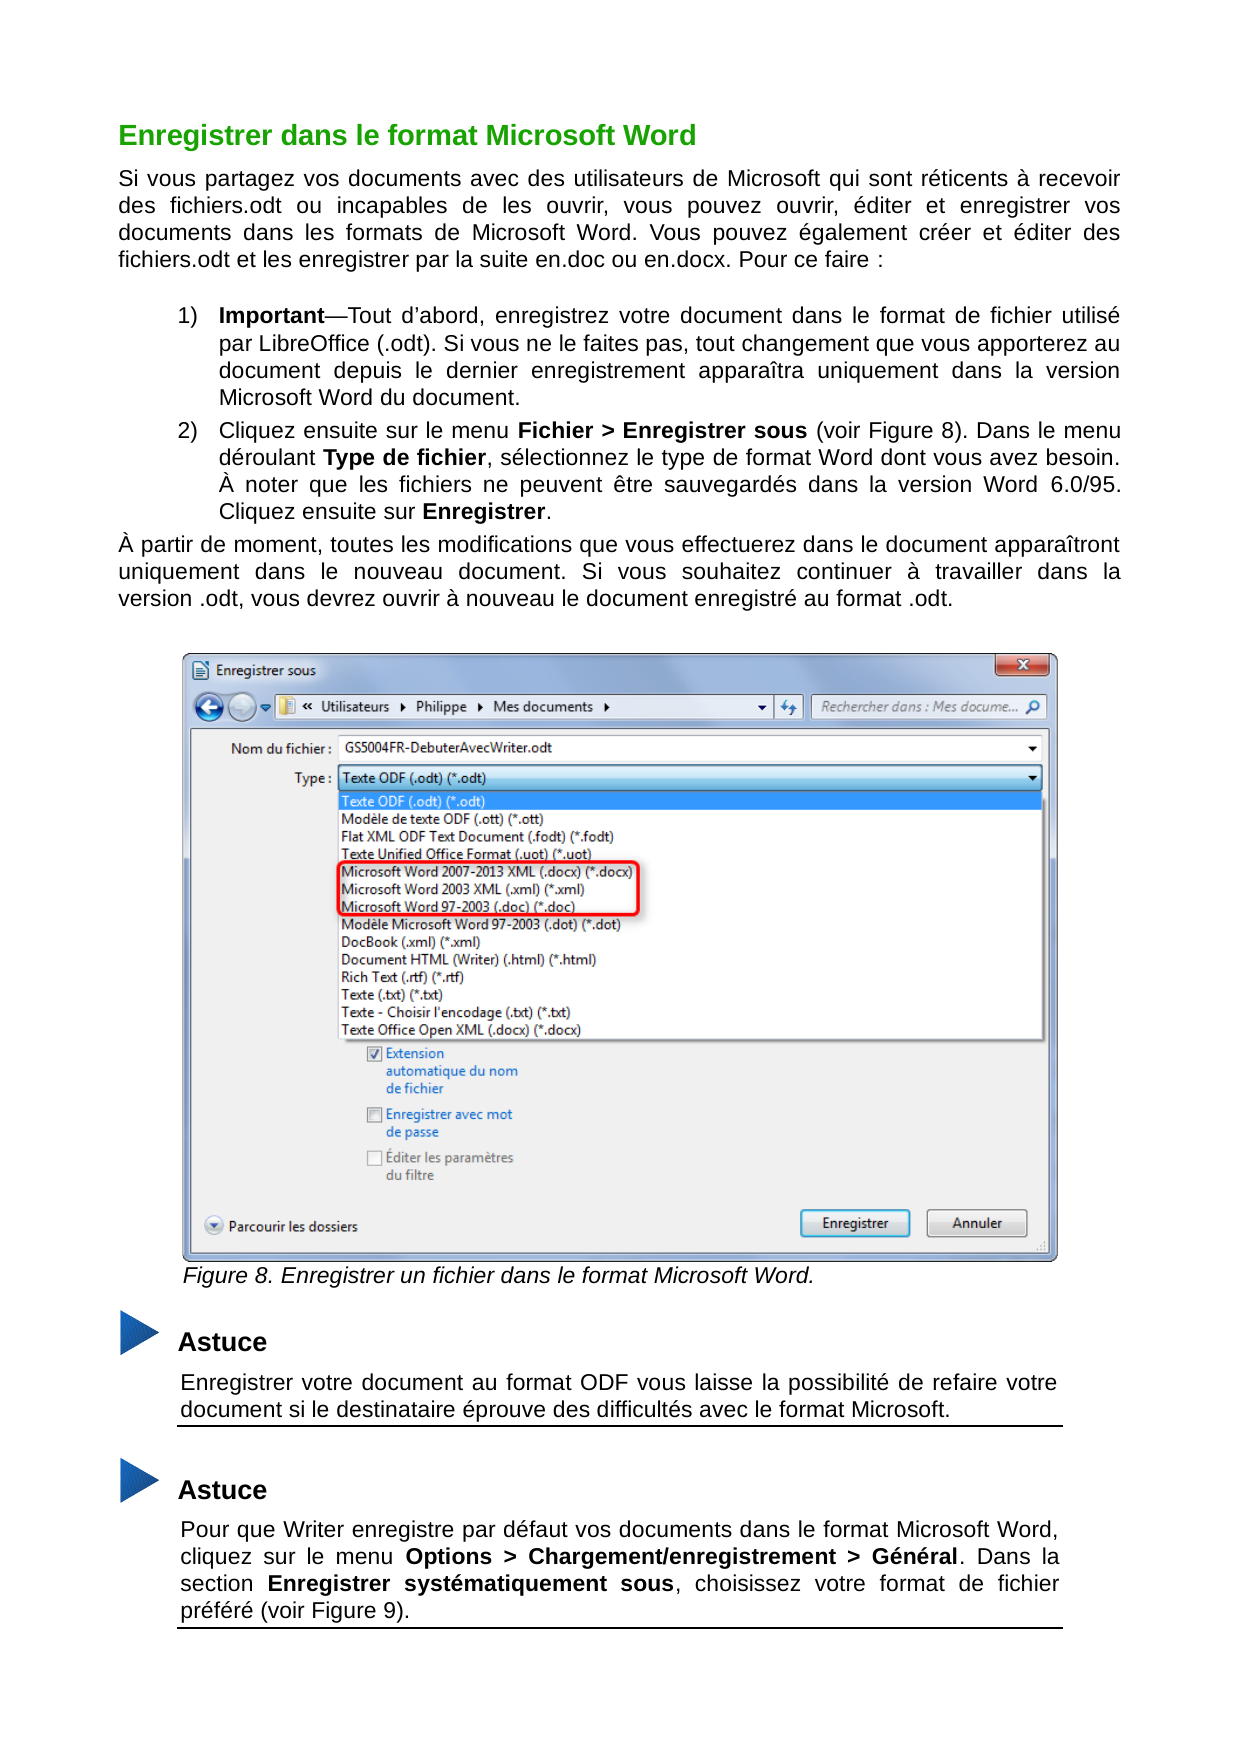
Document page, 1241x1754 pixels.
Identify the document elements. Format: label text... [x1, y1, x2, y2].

picture [182, 653, 1058, 1262]
text Enregistrer votre document au format ODF vous laisse la possibilité de refaire votre document si le destinataire éprouve des difficultés avec le format Microsoft. [177, 1365, 1063, 1425]
list Cliquez ensuite sur le menu Fichier > Enregistrer sous (voir Figure 8). Dans le menu déroulant Type de fichier, sélectionnez le type de format Word dont vous avez besoin. À noter que les fichiers ne peuvent être sauvegardés dans la version Word 6.0/95. Cliquez ensuite sur Enregistrer. [177, 416, 1122, 524]
text Si vous partagez vos documents avec des utilisateurs de Microsoft qui sont réticents à recevoir des fichiers.odt ou incapables de les ouvrir, vous pouvez ouvrir, éditer et enregistrer vos documents dans les formats de Microsoft Word. Vous pouvez également créer et éditer des fichiers.odt et les enregistrer par la suite en.doc ou en.docx. Pour ce faire : [118, 164, 1122, 272]
subtitle Enregistrer dans le format Microsoft Word [118, 118, 1122, 152]
text Figure 8. Enregistrer un fichier dans le format Microsoft Word. [183, 1262, 1058, 1288]
text Pour que Writer enregistre par défaut vos documents dans le format Microsoft Word, cliquez sur le menu Options > Chargement/enregistrement > Général. Dans la section Enregistrer systématiquement sous, choisissez votre format de fichier préféré (voir Figure 9). [177, 1512, 1063, 1627]
subtitle Astuce [118, 1308, 1122, 1357]
subtitle Astuce [118, 1456, 1122, 1505]
text À partir de moment, toutes les modifications que vous effectuerez dans le document apparaîtront uniquement dans le nouveau document. Si vous souhaitez continuer à travailler dans la version .odt, vous devrez ouvrir à nouveau le document enregistré au format .odt. [118, 530, 1122, 612]
list Important—Tout d’abord, enregistrez votre document dans le format de fichier utilisé par LibreOffice (.odt). Si vous ne le faites pas, tout changement que vous apporterez au document depuis le dernier enregistrement apparaîtra uniquement dans la version Microsoft Word du document. [177, 302, 1122, 410]
